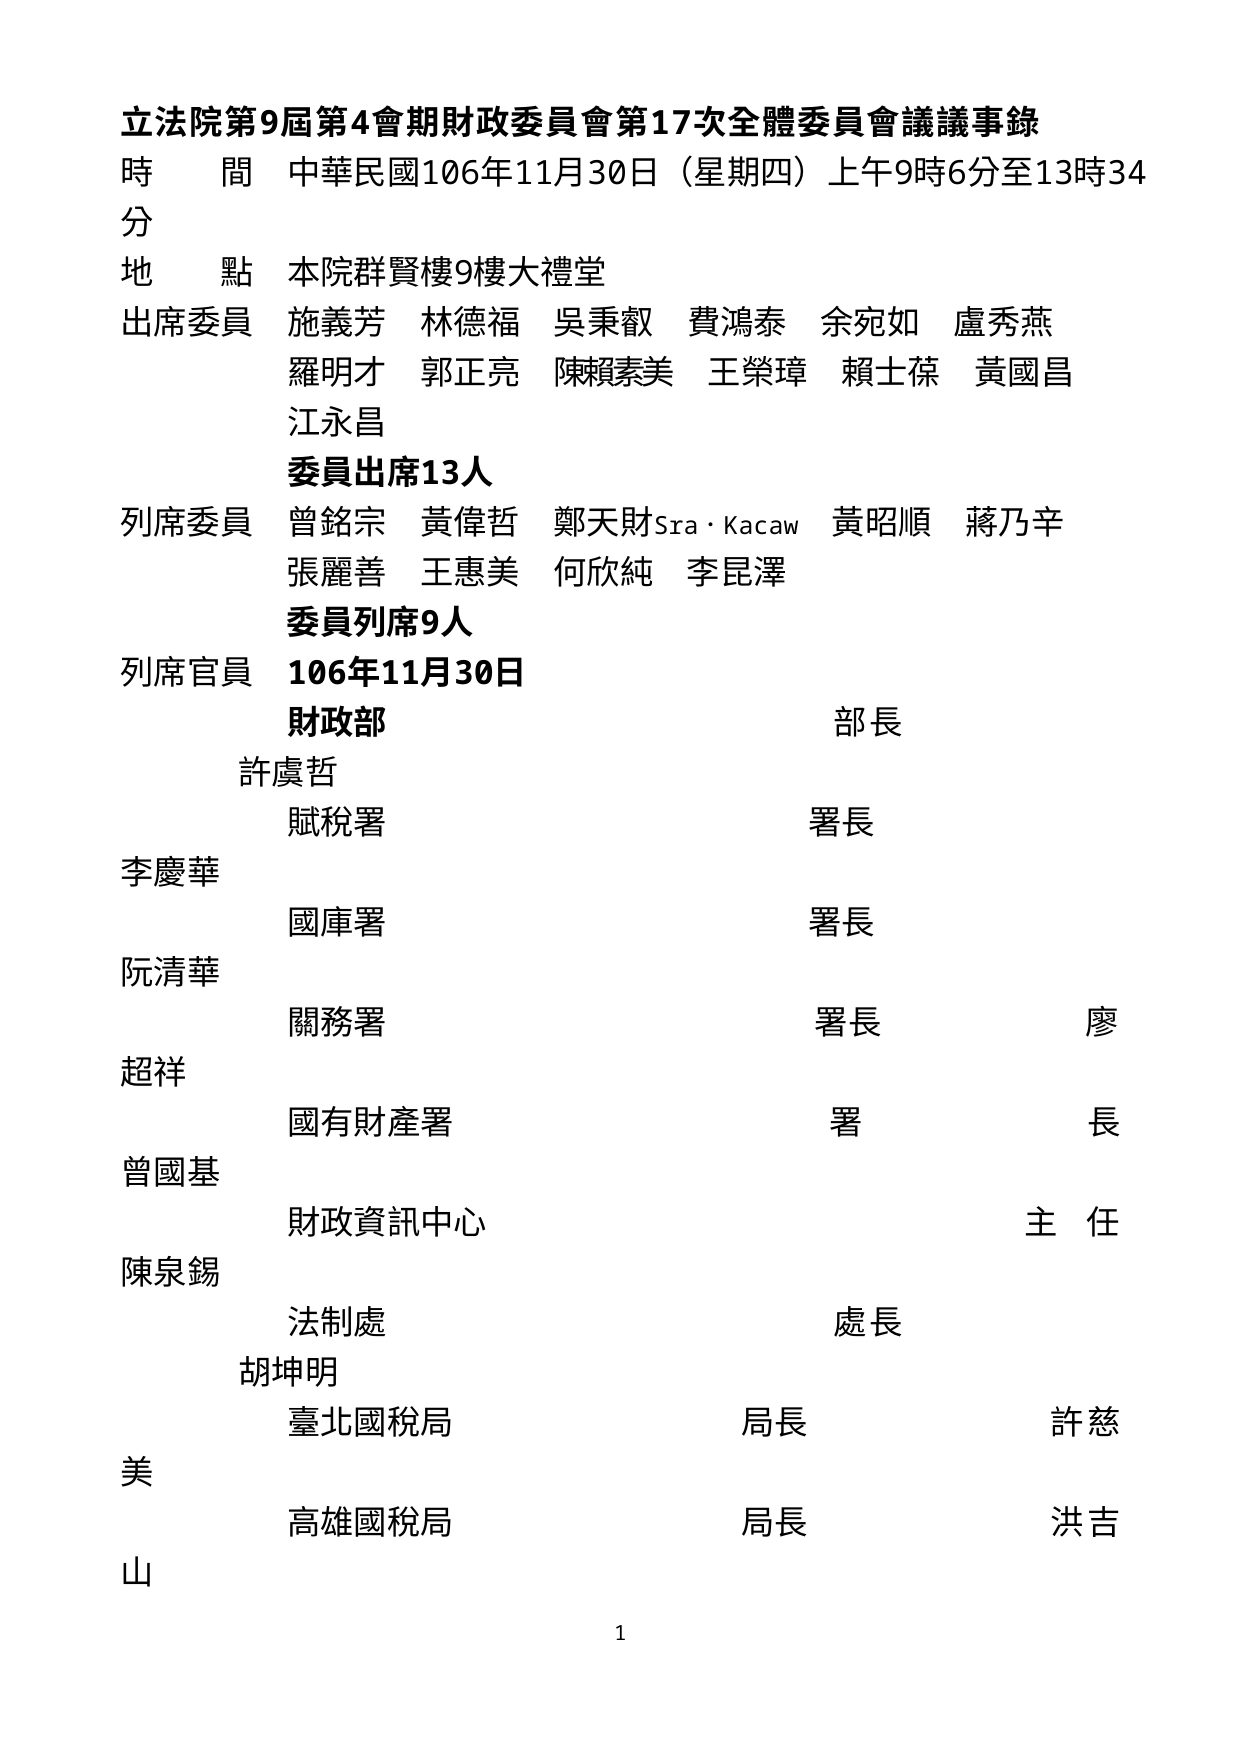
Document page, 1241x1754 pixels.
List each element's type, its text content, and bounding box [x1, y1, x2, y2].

text 賦稅署 署長 李慶華 [120, 794, 1120, 894]
text 財政部 部長 許虞哲 [120, 694, 1120, 794]
text 羅明才 郭正亮 陳賴素美 王榮璋 賴士葆 黃國昌 [120, 344, 1154, 394]
text 張麗善 王惠美 何欣純 李昆澤 [120, 544, 1166, 594]
text 關務署 署長 廖超祥 [120, 994, 1120, 1094]
text 國有財產署 署長 曾國基 [120, 1094, 1120, 1194]
text 列席委員 曾銘宗 黃偉哲 鄭天財Sra．Kacaw 黃昭順 蔣乃辛 [120, 494, 1166, 544]
text 出席委員 施義芳 林德福 吳秉叡 費鴻泰 余宛如 盧秀燕 [120, 294, 1154, 344]
text 國庫署 署長 阮清華 [120, 894, 1120, 994]
text 地 點 本院群賢樓9樓大禮堂 [120, 244, 1154, 294]
text 列席官員 106年11月30日 [120, 644, 1120, 694]
text 法制處 處長 胡坤明 [120, 1294, 1120, 1394]
text 高雄國稅局 局長 洪吉山 [120, 1494, 1120, 1594]
text 委員列席9人 [120, 594, 1166, 644]
text 時 間 中華民國106年11月30日（星期四）上午9時6分至13時34分 [120, 144, 1154, 244]
text 立法院第9屆第4會期財政委員會第17次全體委員會議議事錄 [120, 94, 1122, 144]
text 江永昌 [120, 394, 1154, 444]
text 臺北國稅局 局長 許慈美 [120, 1394, 1120, 1494]
text 財政資訊中心 主任 陳泉錫 [120, 1194, 1120, 1294]
text 委員出席13人 [120, 444, 1120, 494]
